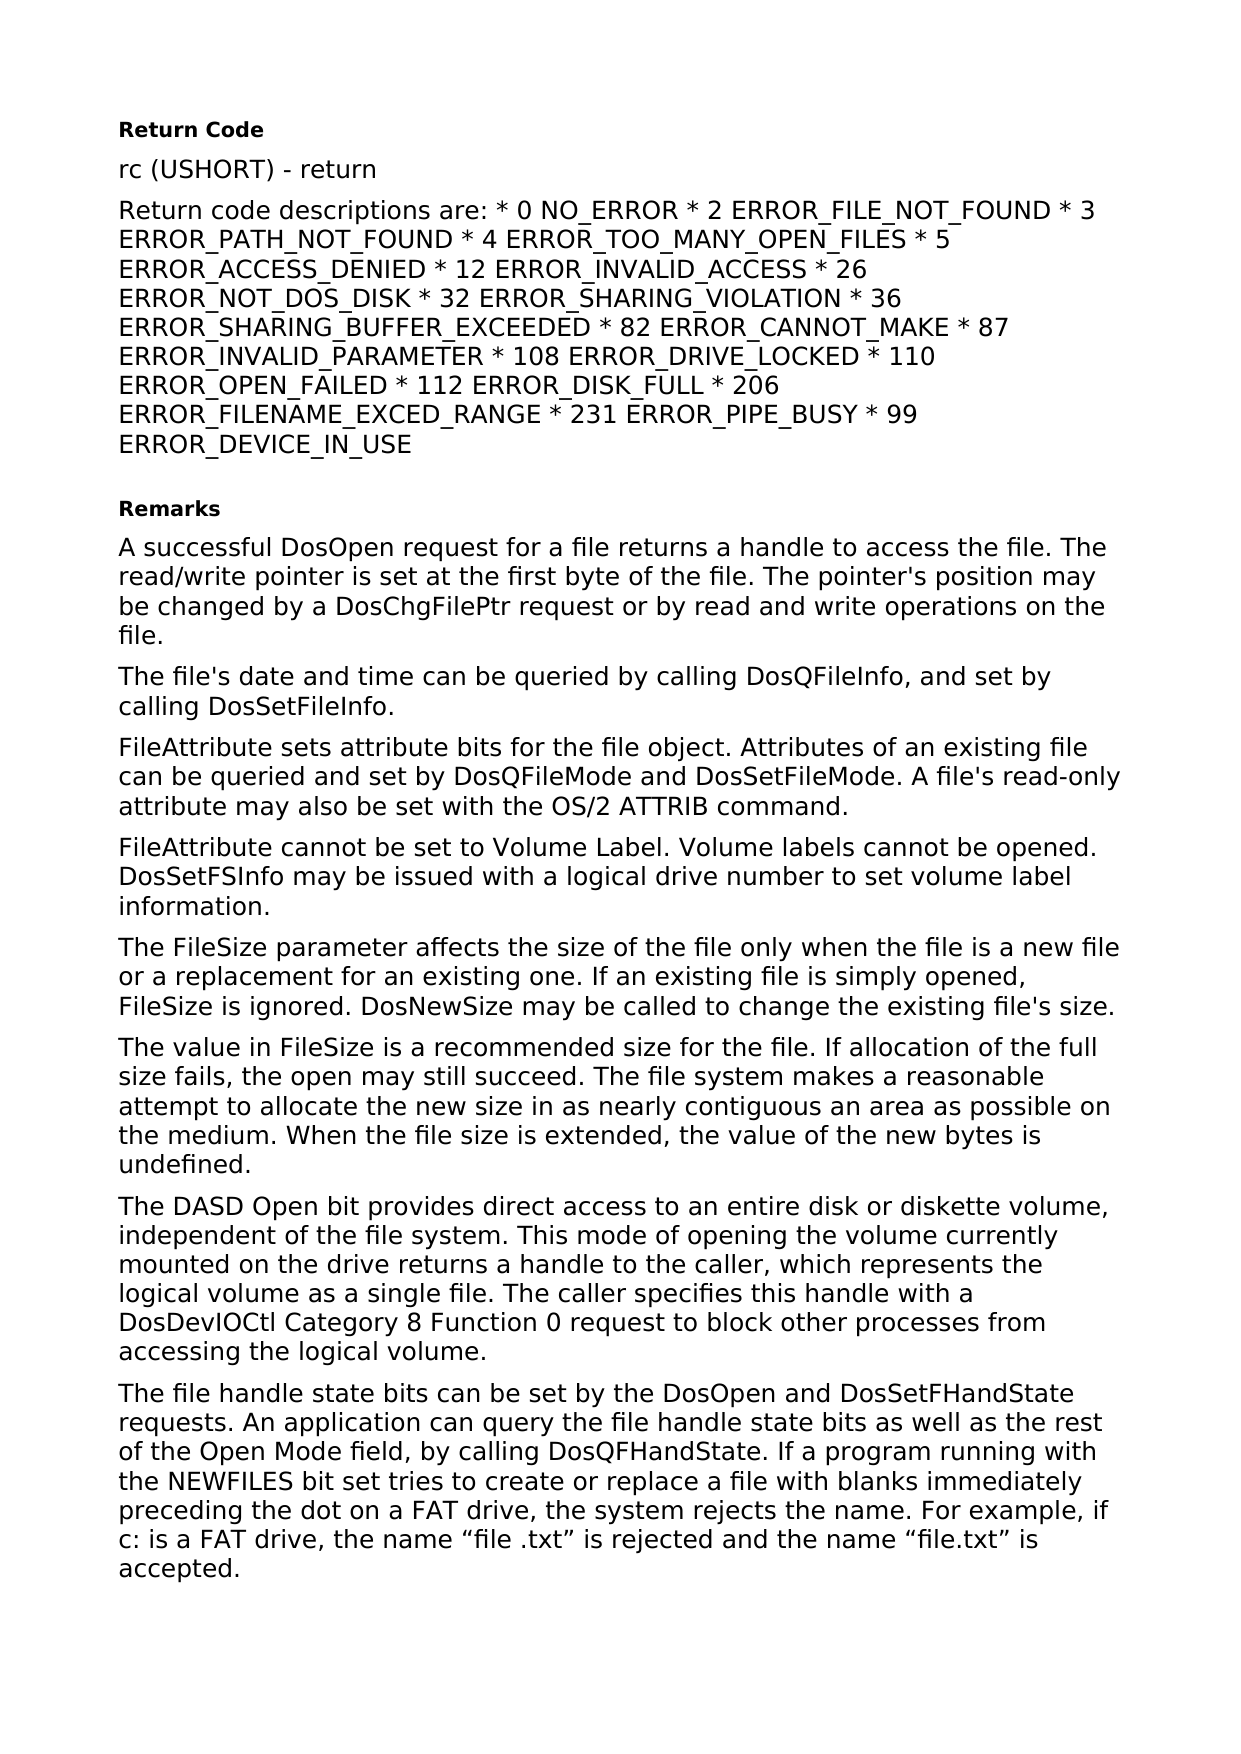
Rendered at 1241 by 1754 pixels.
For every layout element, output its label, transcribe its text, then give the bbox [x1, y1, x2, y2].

text Return code descriptions are: * 0 NO_ERROR * 2 ERROR_FILE_NOT_FOUND * 3 ERROR_PATH_NOT_FOUND * 4 ERROR_TOO_MANY_OPEN_FILES * 5 ERROR_ACCESS_DENIED * 12 ERROR_INVALID_ACCESS * 26 ERROR_NOT_DOS_DISK * 32 ERROR_SHARING_VIOLATION * 36 ERROR_SHARING_BUFFER_EXCEEDED * 82 ERROR_CANNOT_MAKE * 87 ERROR_INVALID_PARAMETER * 108 ERROR_DRIVE_LOCKED * 110 ERROR_OPEN_FAILED * 112 ERROR_DISK_FULL * 206 ERROR_FILENAME_EXCED_RANGE * 231 ERROR_PIPE_BUSY * 99 ERROR_DEVICE_IN_USE [118, 197, 1122, 459]
text The DASD Open bit provides direct access to an entire disk or diskette volume, independent of the file system. This mode of opening the volume currently mounted on the drive returns a handle to the caller, which represents the logical volume as a single file. The caller specifies this handle with a DosDevIOCtl Category 8 Function 0 request to block other processes from accessing the logical volume. [118, 1192, 1122, 1367]
subtitle Return Code [118, 118, 1122, 142]
text The FileSize parameter affects the size of the file only when the file is a new file or a replacement for an existing one. If an existing file is simply opened, FileSize is ignored. DosNewSize may be called to change the existing file's size. [118, 933, 1122, 1021]
text FileAttribute cannot be set to Volume Label. Volume labels cannot be opened. DosSetFSInfo may be issued with a logical drive number to set volume label information. [118, 833, 1122, 921]
text rc (USHORT) - return [118, 155, 1122, 184]
text FileAttribute sets attribute bits for the file object. Attributes of an existing file can be queried and set by DosQFileMode and DosSetFileMode. A file's read-only attribute may also be set with the OS/2 ATTRIB command. [118, 733, 1122, 821]
text A successful DosOpen request for a file returns a handle to access the file. The read/write pointer is set at the first byte of the file. The pointer's position may be changed by a DosChgFilePtr request or by read and write operations on the file. [118, 533, 1122, 650]
text The file's date and time can be queried by calling DosQFileInfo, and set by calling DosSetFileInfo. [118, 662, 1122, 721]
text The value in FileSize is a recommended size for the file. If allocation of the full size fails, the open may still succeed. The file system makes a reasonable attempt to allocate the new size in as nearly contiguous an area as possible on the medium. When the file size is extended, the value of the new bytes is undefined. [118, 1033, 1122, 1179]
subtitle Remarks [118, 497, 1122, 521]
text The file handle state bits can be set by the DosOpen and DosSetFHandState requests. An application can query the file handle state bits as well as the rest of the Open Mode field, by calling DosQFHandState. If a program running with the NEWFILES bit set tries to create or replace a file with blanks immediately preceding the dot on a FAT drive, the system rejects the name. For example, if c: is a FAT drive, the name “file .txt” is rejected and the name “file.txt” is accepted. [118, 1379, 1122, 1583]
